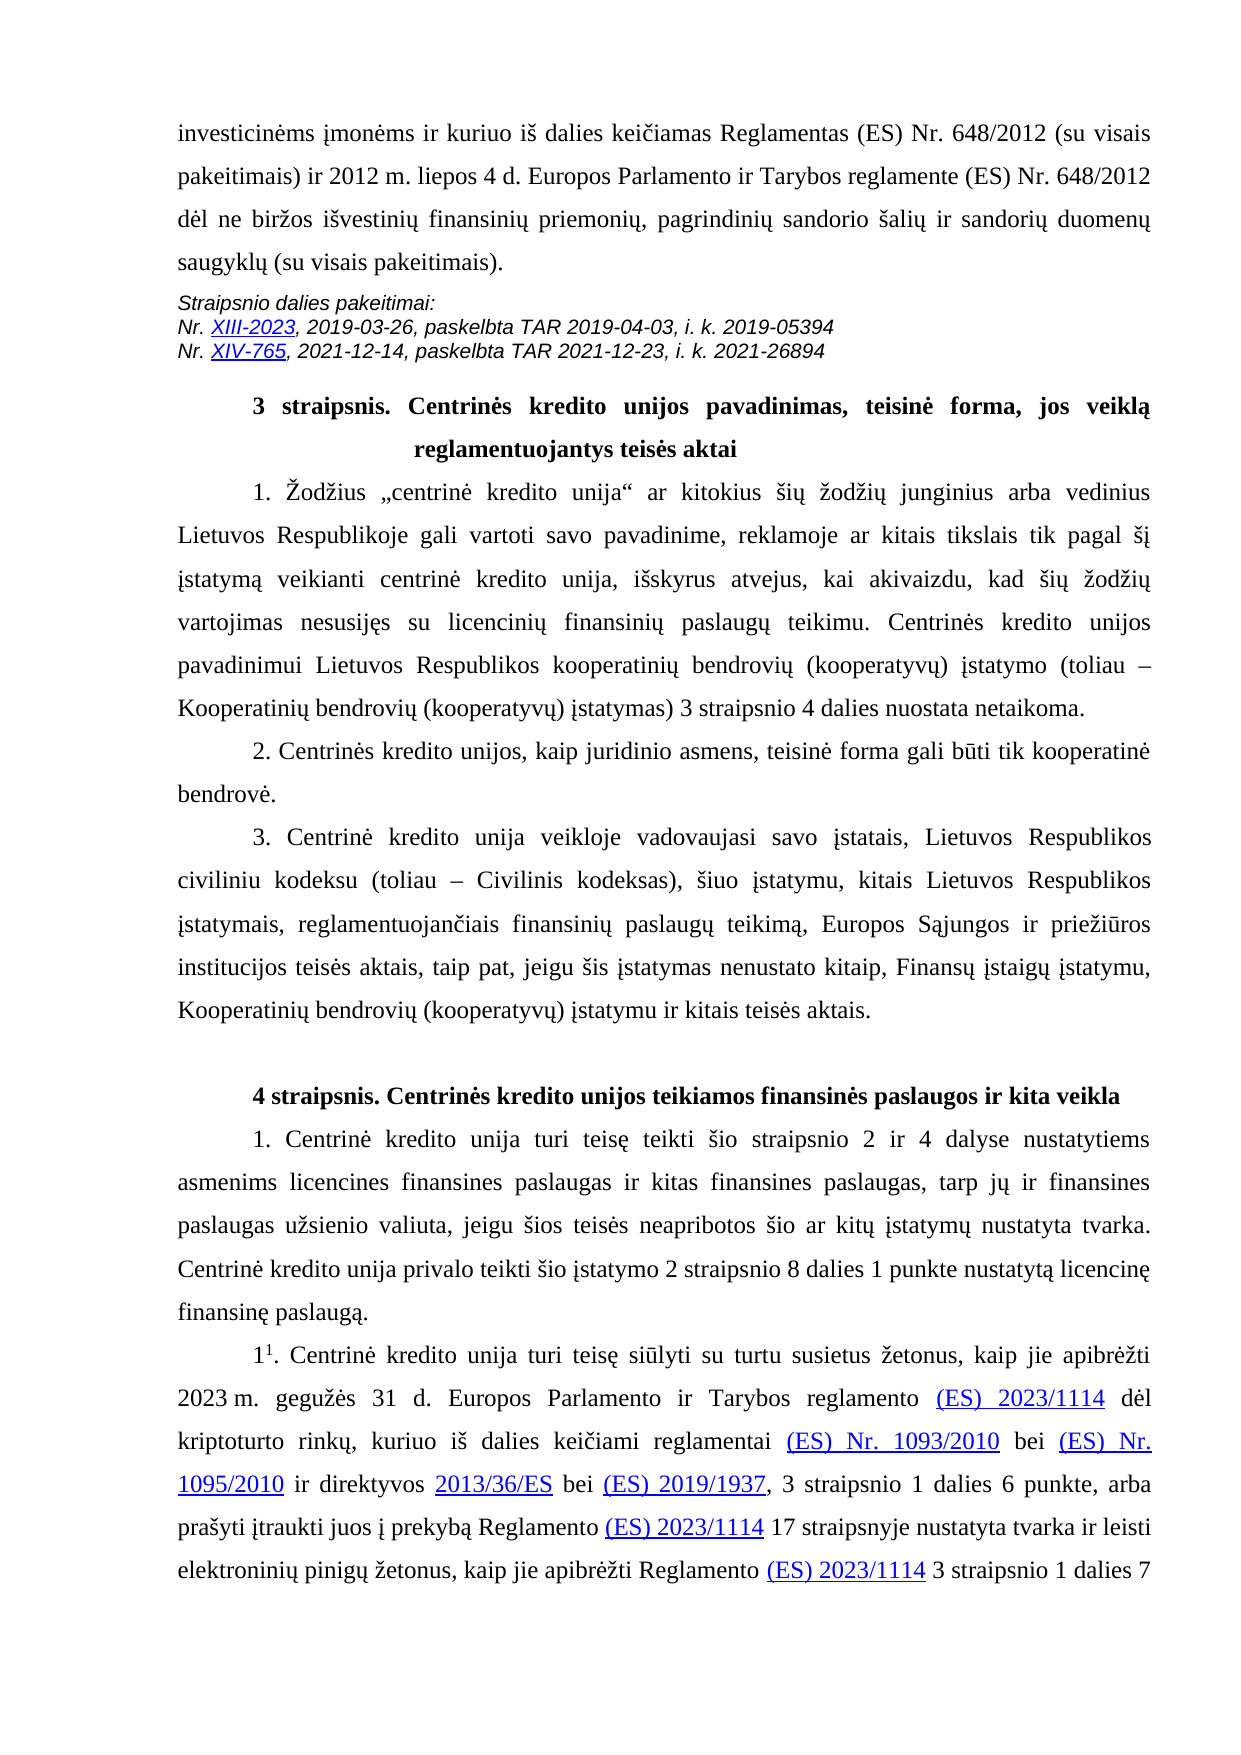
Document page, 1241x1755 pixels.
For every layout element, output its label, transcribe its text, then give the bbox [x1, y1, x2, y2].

text 1. Centrinė kredito unija turi teisę teikti šio straipsnio 2 ir 4 dalyse nustatytiems asmenims licencines finansines paslaugas ir kitas finansines paslaugas, tarp jų ir finansines paslaugas užsienio valiuta, jeigu šios teisės neapribotos šio ar kitų įstatymų nustatyta tvarka. Centrinė kredito unija privalo teikti šio įstatymo 2 straipsnio 8 dalies 1 punkte nustatytą licencinę finansinę paslaugą. [177, 1124, 1152, 1326]
text 1. Žodžius „centrinė kredito unija“ ar kitokius šių žodžių junginius arba vedinius Lietuvos Respublikoje gali vartoti savo pavadinime, reklamoje ar kitais tikslais tik pagal šį įstatymą veikianti centrinė kredito unija, išskyrus atvejus, kai akivaizdu, kad šių žodžių vartojimas nesusijęs su licencinių finansinių paslaugų teikimu. Centrinės kredito unijos pavadinimui Lietuvos Respublikos kooperatinių bendrovių (kooperatyvų) įstatymo (toliau – Kooperatinių bendrovių (kooperatyvų) įstatymas) 3 straipsnio 4 dalies nuostata netaikoma. [177, 477, 1152, 722]
text Straipsnio dalies pakeitimai: [177, 291, 1152, 314]
text 4 straipsnis. Centrinės kredito unijos teikiamos finansinės paslaugos ir kita veikla [177, 1081, 1152, 1110]
text Nr. XIII-2023, 2019-03-26, paskelbta TAR 2019-04-03, i. k. 2019-05394 [177, 314, 1152, 338]
text 3 straipsnis. Centrinės kredito unijos pavadinimas, teisinė forma, jos veiklą reglamentuojantys teisės aktai [252, 391, 1152, 463]
text Nr. XIV-765, 2021-12-14, paskelbta TAR 2021-12-23, i. k. 2021-26894 [177, 338, 1152, 362]
text investicinėms įmonėms ir kuriuo iš dalies keičiamas Reglamentas (ES) Nr. 648/2012 (su visais pakeitimais) ir 2012 m. liepos 4 d. Europos Parlamento ir Tarybos reglamente (ES) Nr. 648/2012 dėl ne biržos išvestinių finansinių priemonių, pagrindinių sandorio šalių ir sandorių duomenų saugyklų (su visais pakeitimais). [177, 118, 1152, 276]
text 2. Centrinės kredito unijos, kaip juridinio asmens, teisinė forma gali būti tik kooperatinė bendrovė. [177, 736, 1152, 808]
text 11. Centrinė kredito unija turi teisę siūlyti su turtu susietus žetonus, kaip jie apibrėžti 2023 m. gegužės 31 d. Europos Parlamento ir Tarybos reglamento (ES) 2023/1114 dėl kriptoturto rinkų, kuriuo iš dalies keičiami reglamentai (ES) Nr. 1093/2010 bei (ES) Nr. 1095/2010 ir direktyvos 2013/36/ES bei (ES) 2019/1937, 3 straipsnio 1 dalies 6 punkte, arba prašyti įtraukti juos į prekybą Reglamento (ES) 2023/1114 17 straipsnyje nustatyta tvarka ir leisti elektroninių pinigų žetonus, kaip jie apibrėžti Reglamento (ES) 2023/1114 3 straipsnio 1 dalies 7 [177, 1340, 1152, 1584]
text 3. Centrinė kredito unija veikloje vadovaujasi savo įstatais, Lietuvos Respublikos civiliniu kodeksu (toliau – Civilinis kodeksas), šiuo įstatymu, kitais Lietuvos Respublikos įstatymais, reglamentuojančiais finansinių paslaugų teikimą, Europos Sąjungos ir priežiūros institucijos teisės aktais, taip pat, jeigu šis įstatymas nenustato kitaip, Finansų įstaigų įstatymu, Kooperatinių bendrovių (kooperatyvų) įstatymu ir kitais teisės aktais. [177, 822, 1152, 1024]
